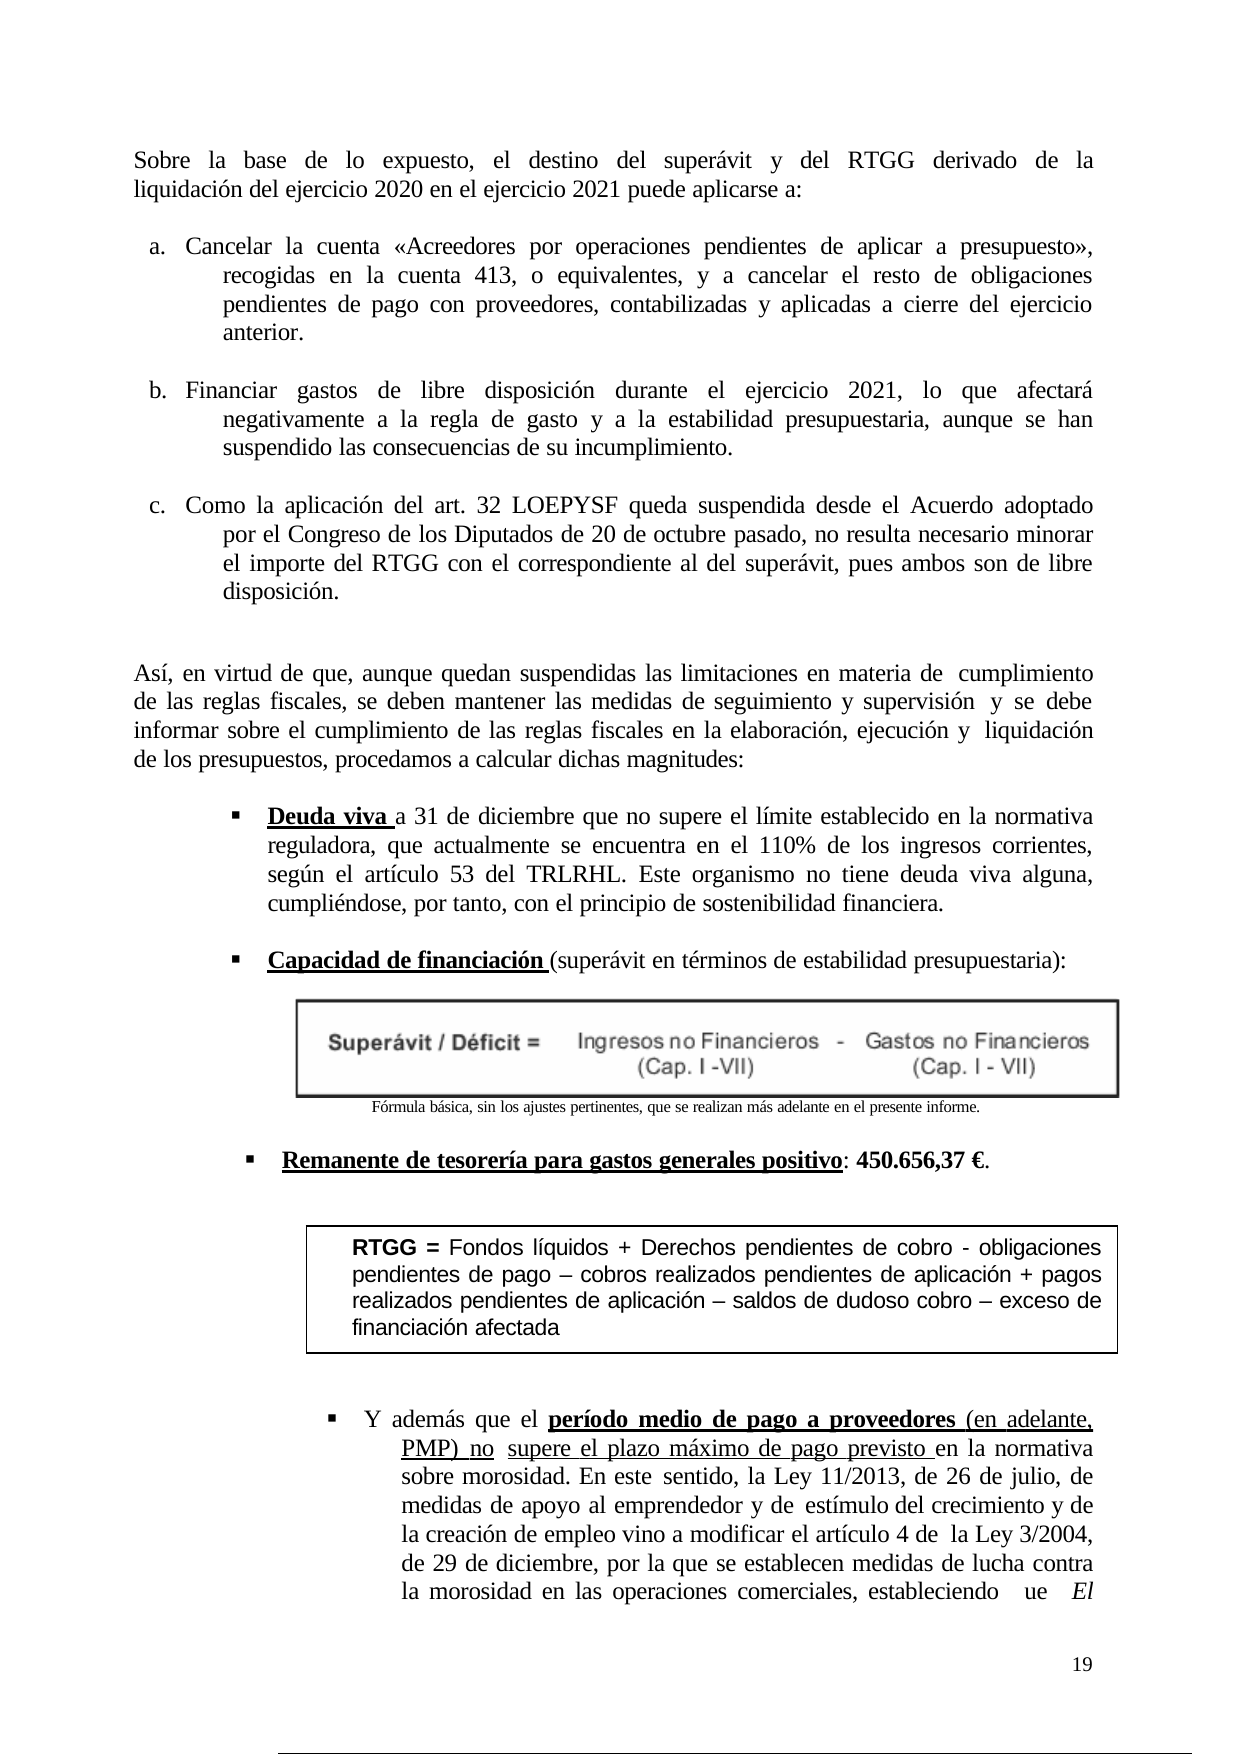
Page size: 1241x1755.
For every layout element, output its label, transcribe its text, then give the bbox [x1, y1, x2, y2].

list Cancelar la cuenta «Acreedores por operaciones pendientes de aplicar a presupuesto», recogidas en la cuenta 413, o equivalentes, y a cancelar el resto de obligaciones pendientes de pago con proveedores, contabilizadas y aplicadas a cierre del ejercicio anterior. [149, 231, 1093, 346]
text Así, en virtud de que, aunque quedan suspendidas las limitaciones en materia de cumplimiento de las reglas fiscales, se deben mantener las medidas de seguimiento y supervisión y se debe informar sobre el cumplimiento de las reglas fiscales en la elaboración, ejecución y liquidación de los presupuestos, procedamos a calcular dichas magnitudes: [133, 658, 1094, 773]
text Sobre la base de lo expuesto, el destino del superávit y del RTGG derivado de la liquidación del ejercicio 2020 en el ejercicio 2021 puede aplicarse a: [133, 145, 1094, 202]
list Capacidad de financiación (superávit en términos de estabilidad presupuestaria): [230, 945, 1132, 974]
list Financiar gastos de libre disposición durante el ejercicio 2021, lo que afectará negativamente a la regla de gasto y a la estabilidad presupuestaria, aunque se han suspendido las consecuencias de su incumplimiento. [149, 375, 1094, 461]
text RTGG = Fondos líquidos + Derechos pendientes de cobro - obligaciones pendientes de pago – cobros realizados pendientes de aplicación + pagos realizados pendientes de aplicación – saldos de dudoso cobro – exceso de financiación afectada [352, 1234, 1103, 1340]
list Como la aplicación del art. 32 LOEPYSF queda suspendida desde el Acuerdo adoptado por el Congreso de los Diputados de 20 de octubre pasado, no resulta necesario minorar el importe del RTGG con el correspondiente al del superávit, pues ambos son de libre disposición. [149, 490, 1094, 605]
list Deuda viva a 31 de diciembre que no supere el límite establecido en la normativa reguladora, que actualmente se encuentra en el 110% de los ingresos corrientes, según el artículo 53 del TRLRHL. Este organismo no tiene deuda viva alguna, cumpliéndose, por tanto, con el principio de sostenibilidad financiera. [230, 801, 1093, 916]
list Remanente de tesorería para gastos generales positivo: 450.656,37 €. [244, 1145, 1132, 1174]
list Y además que el período medio de pago a proveedores (en adelante, PMP) no supere el plazo máximo de pago previsto en la normativa sobre morosidad. En este sentido, la Ley 11/2013, de 26 de julio, de medidas de apoyo al emprendedor y de estímulo del crecimiento y de la creación de empleo vino a modificar el artículo 4 de la Ley 3/2004, de 29 de diciembre, por la que se establecen medidas de lucha contra la morosidad en las operaciones comerciales, estableciendo ue El [326, 1404, 1094, 1605]
text Fórmula básica, sin los ajustes pertinentes, que se realizan más adelante en el presente informe. [371, 1097, 1132, 1116]
